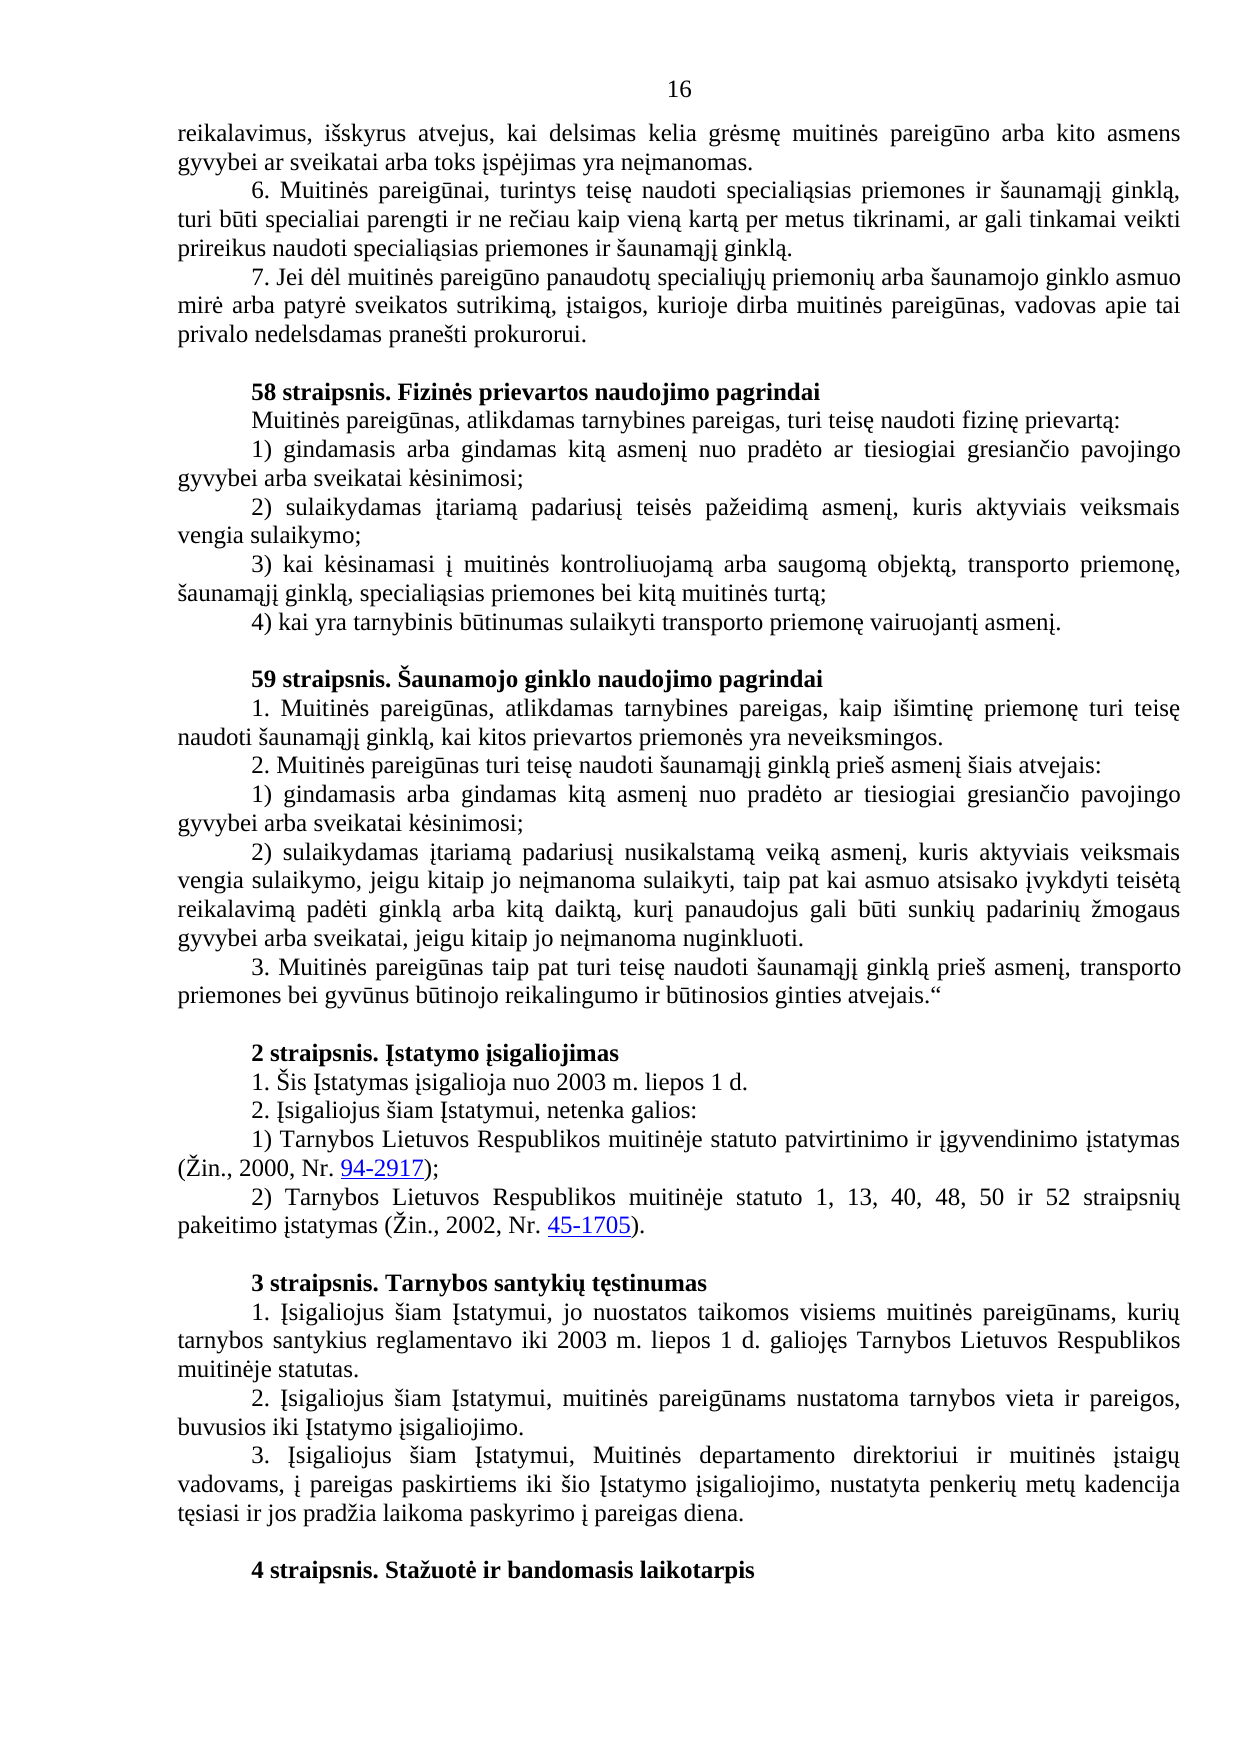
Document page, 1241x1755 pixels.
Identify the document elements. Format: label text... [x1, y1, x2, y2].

text 4 straipsnis. Stažuotė ir bandomasis laikotarpis [177, 1556, 1181, 1584]
text 7. Jei dėl muitinės pareigūno panaudotų specialiųjų priemonių arba šaunamojo ginklo asmuo mirė arba patyrė sveikatos sutrikimą, įstaigos, kurioje dirba muitinės pareigūnas, vadovas apie tai privalo nedelsdamas pranešti prokurorui. [177, 262, 1181, 348]
text 2. Įsigaliojus šiam Įstatymui, netenka galios: [177, 1096, 1181, 1124]
text Muitinės pareigūnas, atlikdamas tarnybines pareigas, turi teisę naudoti fizinę prievartą: [177, 406, 1181, 434]
text 2) Tarnybos Lietuvos Respublikos muitinėje statuto 1, 13, 40, 48, 50 ir 52 straipsnių pakeitimo įstatymas (Žin., 2002, Nr. 45-1705). [177, 1182, 1181, 1239]
text 3) kai kėsinamasi į muitinės kontroliuojamą arba saugomą objektą, transporto priemonę, šaunamąjį ginklą, specialiąsias priemones bei kitą muitinės turtą; [177, 549, 1181, 607]
text 2. Įsigaliojus šiam Įstatymui, muitinės pareigūnams nustatoma tarnybos vieta ir pareigos, buvusios iki Įstatymo įsigaliojimo. [177, 1383, 1181, 1441]
text 6. Muitinės pareigūnai, turintys teisę naudoti specialiąsias priemones ir šaunamąjį ginklą, turi būti specialiai parengti ir ne rečiau kaip vieną kartą per metus tikrinami, ar gali tinkamai veikti prireikus naudoti specialiąsias priemones ir šaunamąjį ginklą. [177, 176, 1181, 262]
text 2) sulaikydamas įtariamą padariusį nusikalstamą veiką asmenį, kuris aktyviais veiksmais vengia sulaikymo, jeigu kitaip jo neįmanoma sulaikyti, taip pat kai asmuo atsisako įvykdyti teisėtą reikalavimą padėti ginklą arba kitą daiktą, kurį panaudojus gali būti sunkių padarinių žmogaus gyvybei arba sveikatai, jeigu kitaip jo neįmanoma nuginkluoti. [177, 837, 1181, 952]
text 1) Tarnybos Lietuvos Respublikos muitinėje statuto patvirtinimo ir įgyvendinimo įstatymas (Žin., 2000, Nr. 94-2917); [177, 1124, 1181, 1182]
text reikalavimus, išskyrus atvejus, kai delsimas kelia grėsmę muitinės pareigūno arba kito asmens gyvybei ar sveikatai arba toks įspėjimas yra neįmanomas. [177, 118, 1181, 176]
text 1. Šis Įstatymas įsigalioja nuo 2003 m. liepos 1 d. [177, 1067, 1181, 1096]
text 58 straipsnis. Fizinės prievartos naudojimo pagrindai [177, 377, 1181, 406]
text 2) sulaikydamas įtariamą padariusį teisės pažeidimą asmenį, kuris aktyviais veiksmais vengia sulaikymo; [177, 492, 1181, 549]
text 2. Muitinės pareigūnas turi teisę naudoti šaunamąjį ginklą prieš asmenį šiais atvejais: [177, 751, 1181, 779]
text 1. Įsigaliojus šiam Įstatymui, jo nuostatos taikomos visiems muitinės pareigūnams, kurių tarnybos santykius reglamentavo iki 2003 m. liepos 1 d. galiojęs Tarnybos Lietuvos Respublikos muitinėje statutas. [177, 1297, 1181, 1383]
text 1) gindamasis arba gindamas kitą asmenį nuo pradėto ar tiesiogiai gresiančio pavojingo gyvybei arba sveikatai kėsinimosi; [177, 434, 1181, 492]
text 4) kai yra tarnybinis būtinumas sulaikyti transporto priemonę vairuojantį asmenį. [177, 607, 1181, 636]
text 2 straipsnis. Įstatymo įsigaliojimas [177, 1038, 1181, 1067]
text 3. Muitinės pareigūnas taip pat turi teisę naudoti šaunamąjį ginklą prieš asmenį, transporto priemones bei gyvūnus būtinojo reikalingumo ir būtinosios ginties atvejais.“ [177, 952, 1181, 1009]
text 59 straipsnis. Šaunamojo ginklo naudojimo pagrindai [177, 664, 1181, 693]
text 3. Įsigaliojus šiam Įstatymui, Muitinės departamento direktoriui ir muitinės įstaigų vadovams, į pareigas paskirtiems iki šio Įstatymo įsigaliojimo, nustatyta penkerių metų kadencija tęsiasi ir jos pradžia laikoma paskyrimo į pareigas diena. [177, 1441, 1181, 1527]
text 1) gindamasis arba gindamas kitą asmenį nuo pradėto ar tiesiogiai gresiančio pavojingo gyvybei arba sveikatai kėsinimosi; [177, 779, 1181, 837]
text 3 straipsnis. Tarnybos santykių tęstinumas [177, 1268, 1181, 1297]
text 1. Muitinės pareigūnas, atlikdamas tarnybines pareigas, kaip išimtinę priemonę turi teisę naudoti šaunamąjį ginklą, kai kitos prievartos priemonės yra neveiksmingos. [177, 693, 1181, 751]
